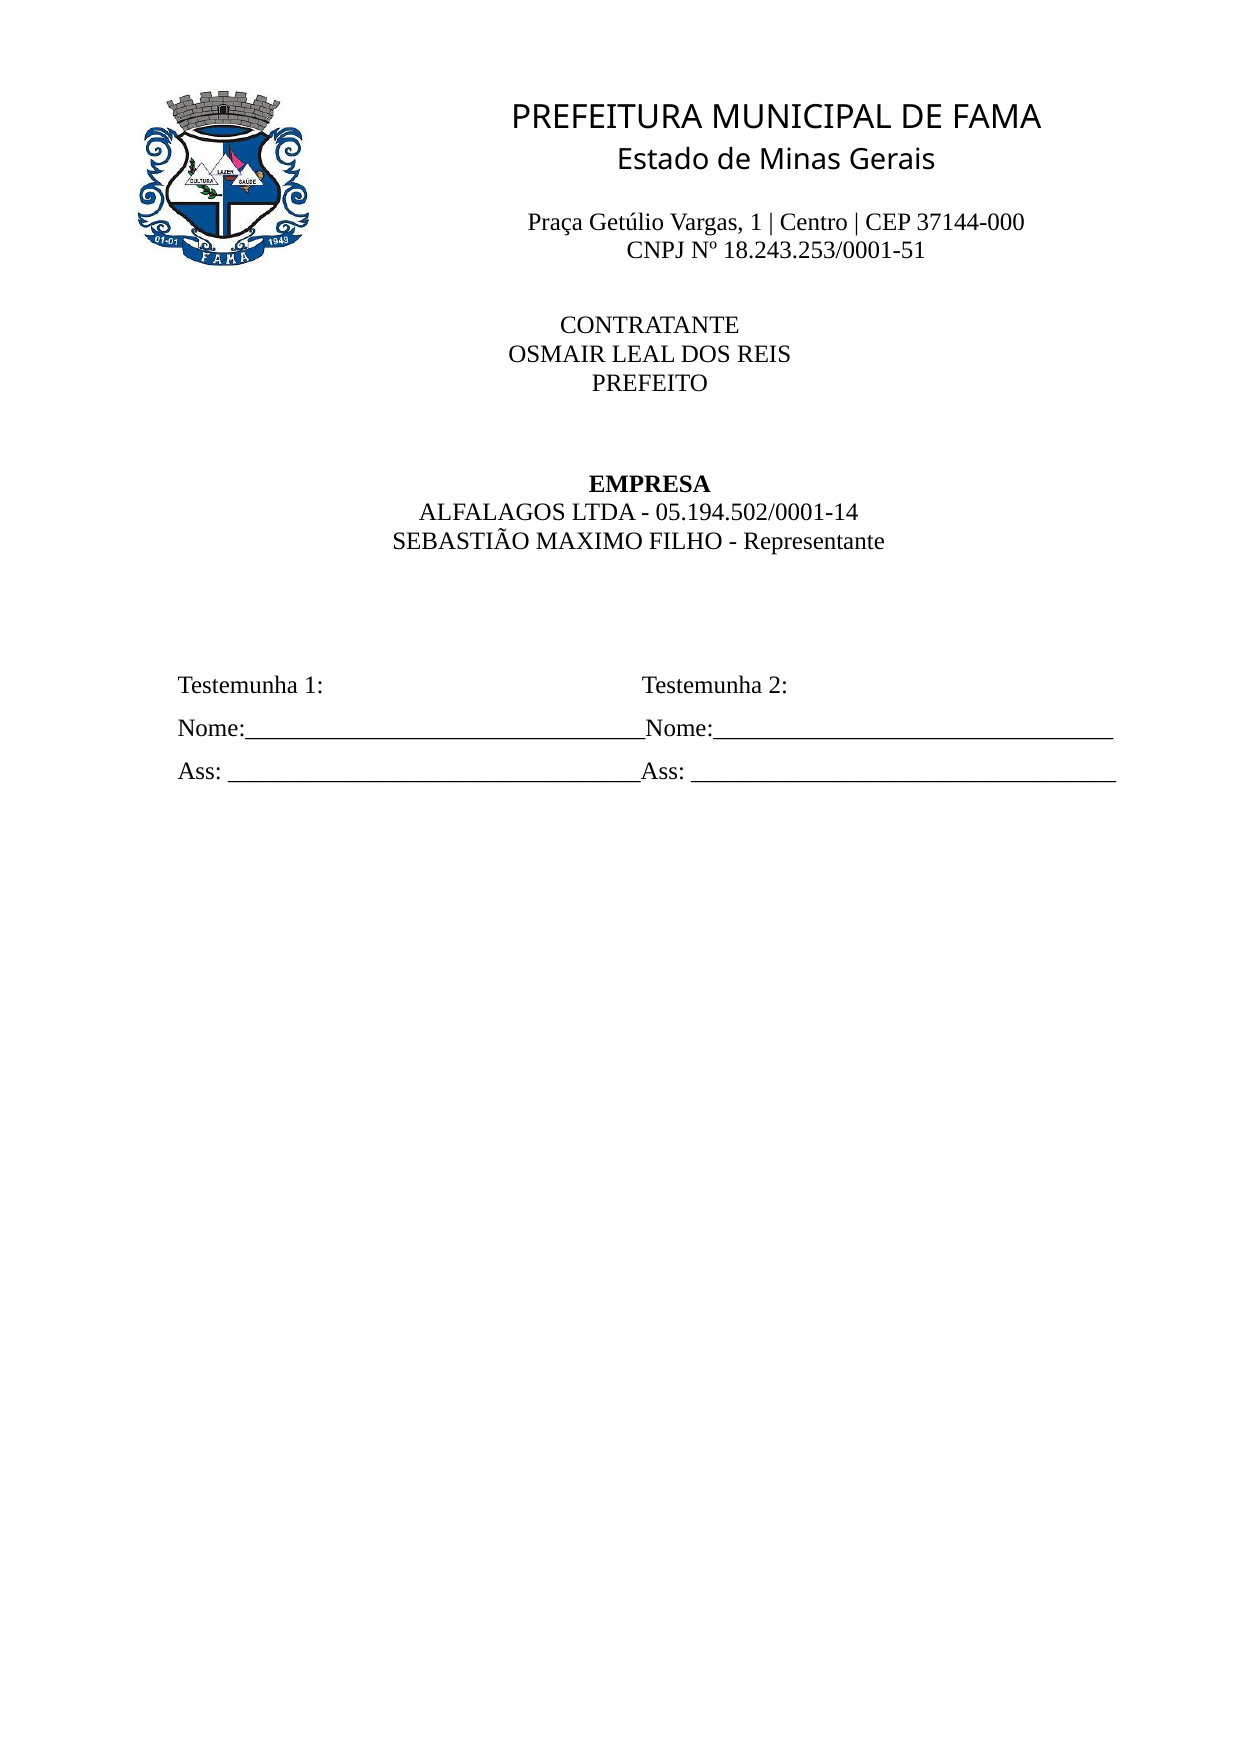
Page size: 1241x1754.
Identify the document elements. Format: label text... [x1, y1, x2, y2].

text CONTRATANTE [177, 311, 1122, 339]
text PREFEITO [177, 368, 1122, 397]
text Nome:________________________________Nome:________________________________ [177, 713, 1122, 742]
text OSMAIR LEAL DOS REIS [177, 339, 1122, 368]
table_header ALFALAGOS LTDA - 05.194.502/0001-14 SEBASTIÃO MAXIMO FILHO - Representante [159, 498, 1118, 612]
text EMPRESA [177, 469, 1122, 497]
table_cell [159, 613, 1118, 641]
picture [133, 87, 313, 269]
text Ass: _________________________________Ass: __________________________________ [177, 756, 1122, 785]
text Testemunha 1: Testemunha 2: [177, 670, 1122, 699]
table_cell [159, 641, 1118, 670]
